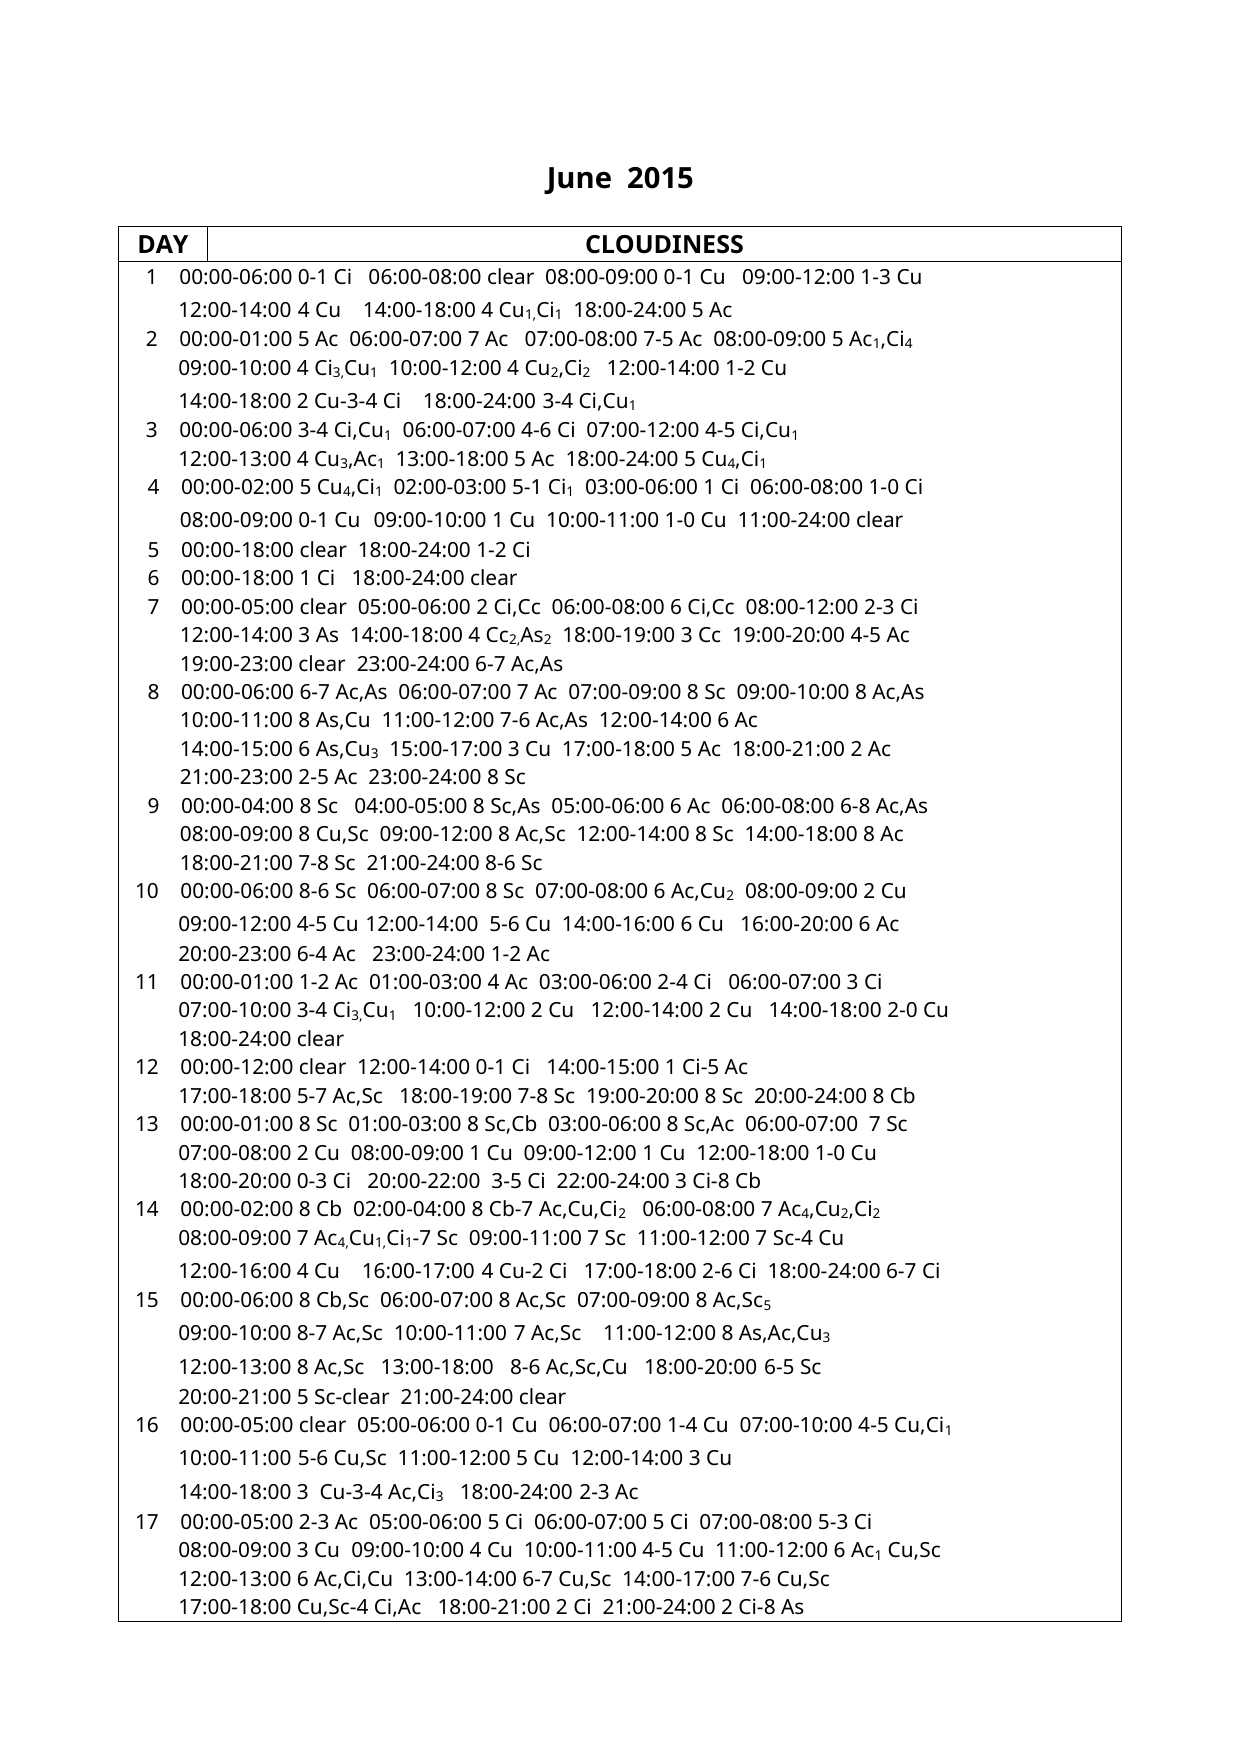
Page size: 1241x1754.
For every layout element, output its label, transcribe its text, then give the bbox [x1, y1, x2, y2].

table_cell 1 00:00-06:00 0-1 Ci 06:00-08:00 clear 08:00-09:00 0-1 Cu 09:00-12:00 1-3 Cu 12:00-14:00 4 Cu 14:00-18:00 4 Cu1,Ci1 18:00-24:00 5 Ac 2 00:00-01:00 5 Ac 06:00-07:00 7 Ac 07:00-08:00 7-5 Ac 08:00-09:00 5 Ac1,Ci4 09:00-10:00 4 Ci3,Cu1 10:00-12:00 4 Cu2,Ci2 12:00-14:00 1-2 Cu 14:00-18:00 2 Cu-3-4 Ci 18:00-24:00 3-4 Ci,Cu1 3 00:00-06:00 3-4 Ci,Cu1 06:00-07:00 4-6 Ci 07:00-12:00 4-5 Ci,Cu1 12:00-13:00 4 Cu3,Ac1 13:00-18:00 5 Ac 18:00-24:00 5 Cu4,Ci1 4 00:00-02:00 5 Cu4,Ci1 02:00-03:00 5-1 Ci1 03:00-06:00 1 Ci 06:00-08:00 1-0 Ci 08:00-09:00 0-1 Cu 09:00-10:00 1 Cu 10:00-11:00 1-0 Cu 11:00-24:00 clear 5 00:00-18:00 clear 18:00-24:00 1-2 Ci 6 00:00-18:00 1 Ci 18:00-24:00 clear 7 00:00-05:00 clear 05:00-06:00 2 Ci,Cc 06:00-08:00 6 Ci,Cc 08:00-12:00 2-3 Ci 12:00-14:00 3 As 14:00-18:00 4 Cc2,As2 18:00-19:00 3 Cc 19:00-20:00 4-5 Ac 19:00-23:00 clear 23:00-24:00 6-7 Ac,As 8 00:00-06:00 6-7 Ac,As 06:00-07:00 7 Ac 07:00-09:00 8 Sc 09:00-10:00 8 Ac,As 10:00-11:00 8 As,Cu 11:00-12:00 7-6 Ac,As 12:00-14:00 6 Ac 14:00-15:00 6 As,Cu3 15:00-17:00 3 Cu 17:00-18:00 5 Ac 18:00-21:00 2 Ac 21:00-23:00 2-5 Ac 23:00-24:00 8 Sc 9 00:00-04:00 8 Sc 04:00-05:00 8 Sc,As 05:00-06:00 6 Ac 06:00-08:00 6-8 Ac,As 08:00-09:00 8 Cu,Sc 09:00-12:00 8 Ac,Sc 12:00-14:00 8 Sc 14:00-18:00 8 Ac 18:00-21:00 7-8 Sc 21:00-24:00 8-6 Sc 10 00:00-06:00 8-6 Sc 06:00-07:00 8 Sc 07:00-08:00 6 Ac,Cu2 08:00-09:00 2 Cu 09:00-12:00 4-5 Cu 12:00-14:00 5-6 Cu 14:00-16:00 6 Cu 16:00-20:00 6 Ac 20:00-23:00 6-4 Ac 23:00-24:00 1-2 Ac 11 00:00-01:00 1-2 Ac 01:00-03:00 4 Ac 03:00-06:00 2-4 Ci 06:00-07:00 3 Ci 07:00-10:00 3-4 Ci3,Cu1 10:00-12:00 2 Cu 12:00-14:00 2 Cu 14:00-18:00 2-0 Cu 18:00-24:00 clear 12 00:00-12:00 clear 12:00-14:00 0-1 Ci 14:00-15:00 1 Ci-5 Ac 17:00-18:00 5-7 Ac,Sc 18:00-19:00 7-8 Sc 19:00-20:00 8 Sc 20:00-24:00 8 Cb 13 00:00-01:00 8 Sc 01:00-03:00 8 Sc,Cb 03:00-06:00 8 Sc,Ac 06:00-07:00 7 Sc 07:00-08:00 2 Cu 08:00-09:00 1 Cu 09:00-12:00 1 Cu 12:00-18:00 1-0 Cu 18:00-20:00 0-3 Ci 20:00-22:00 3-5 Ci 22:00-24:00 3 Ci-8 Cb 14 00:00-02:00 8 Cb 02:00-04:00 8 Cb-7 Ac,Cu,Ci2 06:00-08:00 7 Ac4,Cu2,Ci2 08:00-09:00 7 Ac4,Cu1,Ci1-7 Sc 09:00-11:00 7 Sc 11:00-12:00 7 Sc-4 Cu 12:00-16:00 4 Cu 16:00-17:00 4 Cu-2 Ci 17:00-18:00 2-6 Ci 18:00-24:00 6-7 Ci 15 00:00-06:00 8 Cb,Sc 06:00-07:00 8 Ac,Sc 07:00-09:00 8 Ac,Sc5 09:00-10:00 8-7 Ac,Sc 10:00-11:00 7 Ac,Sc 11:00-12:00 8 As,Ac,Cu3 12:00-13:00 8 Ac,Sc 13:00-18:00 8-6 Ac,Sc,Cu 18:00-20:00 6-5 Sc 20:00-21:00 5 Sc-clear 21:00-24:00 clear 16 00:00-05:00 clear 05:00-06:00 0-1 Cu 06:00-07:00 1-4 Cu 07:00-10:00 4-5 Cu,Ci1 10:00-11:00 5-6 Cu,Sc 11:00-12:00 5 Cu 12:00-14:00 3 Cu 14:00-18:00 3 Cu-3-4 Ac,Ci3 18:00-24:00 2-3 Ac 17 00:00-05:00 2-3 Ac 05:00-06:00 5 Ci 06:00-07:00 5 Ci 07:00-08:00 5-3 Ci 08:00-09:00 3 Cu 09:00-10:00 4 Cu 10:00-11:00 4-5 Cu 11:00-12:00 6 Ac1 Cu,Sc 12:00-13:00 6 Ac,Ci,Cu 13:00-14:00 6-7 Cu,Sc 14:00-17:00 7-6 Cu,Sc 17:00-18:00 Cu,Sc-4 Ci,Ac 18:00-21:00 2 Ci 21:00-24:00 2 Ci-8 As [119, 262, 1121, 1621]
table_header CLOUDINESS [208, 227, 1121, 261]
table_header DAY [119, 227, 207, 261]
text June 2015 [118, 158, 1122, 197]
